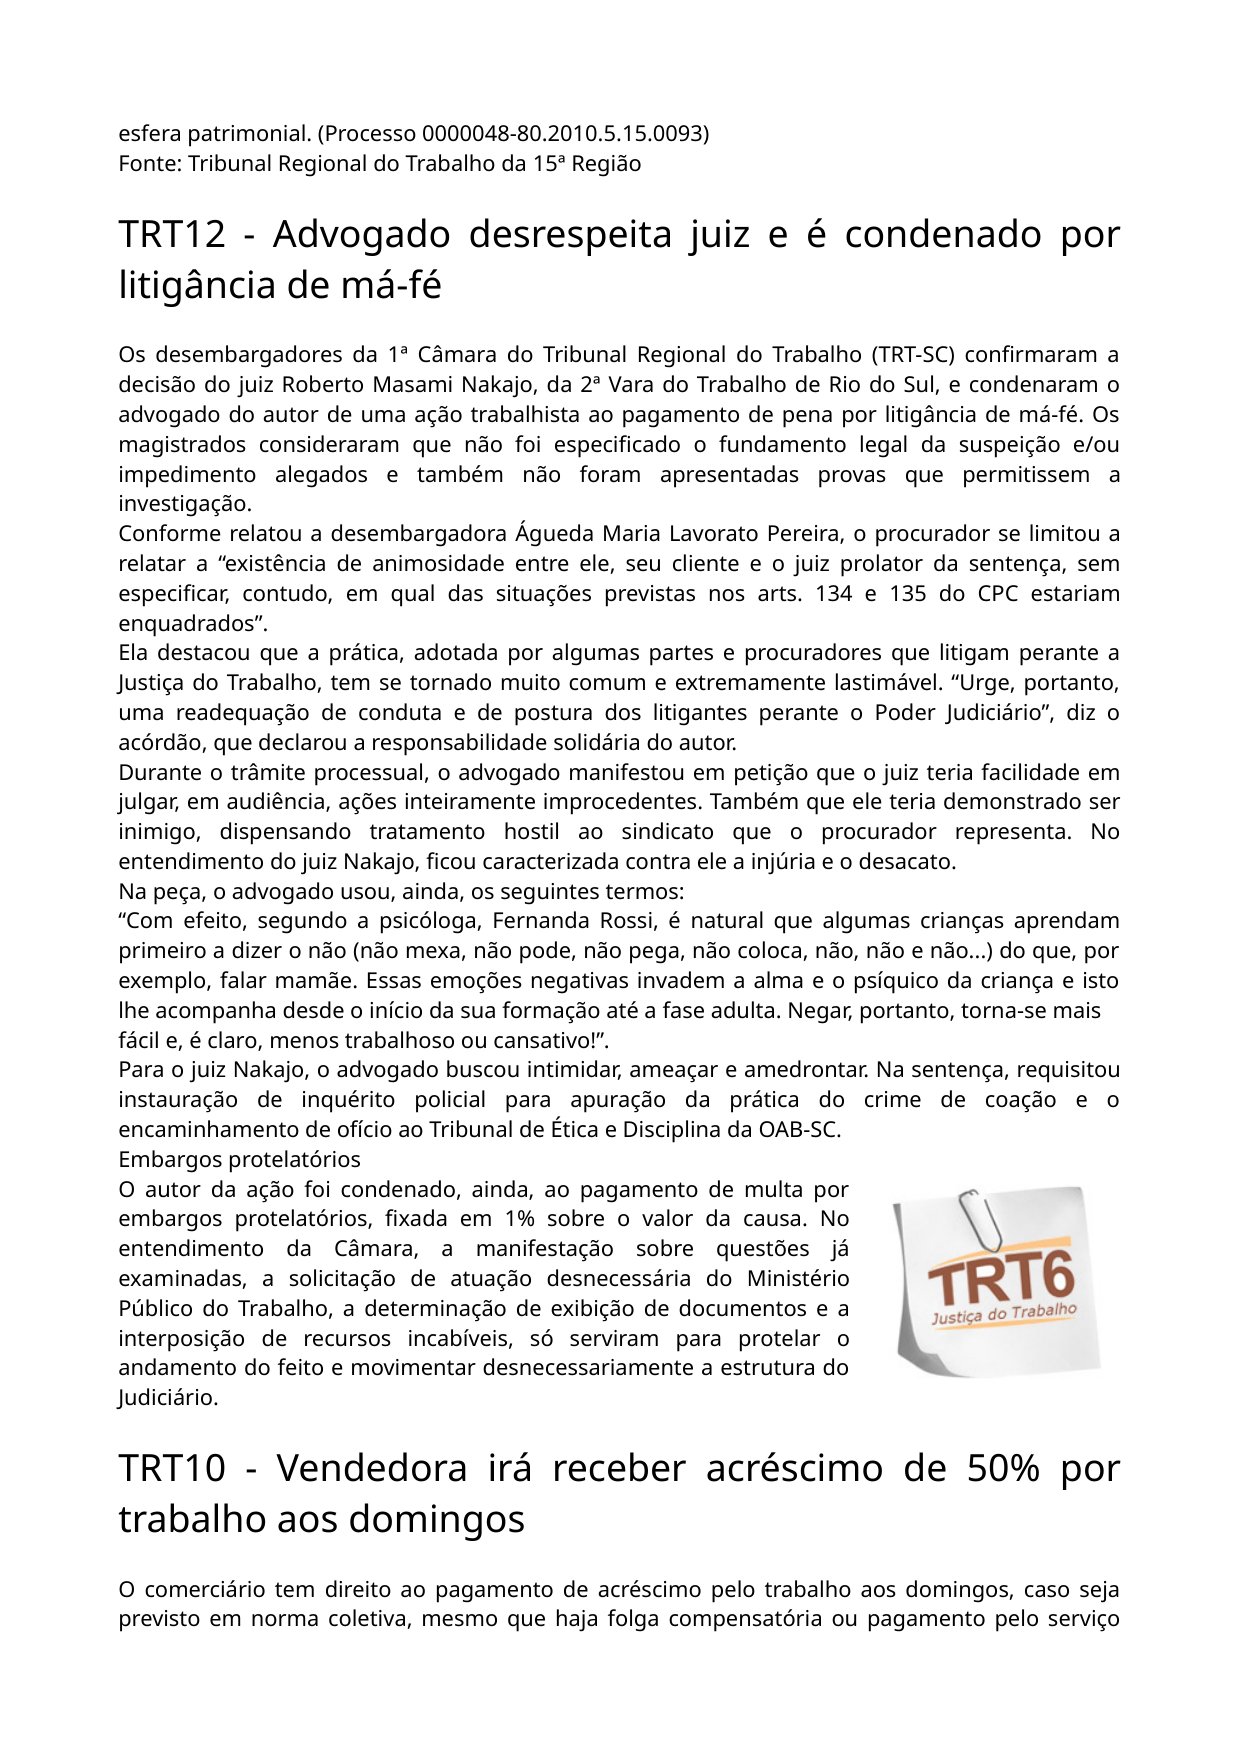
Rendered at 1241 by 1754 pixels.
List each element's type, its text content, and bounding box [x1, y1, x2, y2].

text Durante o trâmite processual, o advogado manifestou em petição que o juiz teria facilidade em julgar, em audiência, ações inteiramente improcedentes. Também que ele teria demonstrado ser inimigo, dispensando tratamento hostil ao sindicato que o procurador representa. No entendimento do juiz Nakajo, ficou caracterizada contra ele a injúria e o desacato. [118, 756, 1122, 876]
text TRT12 - Advogado desrespeita juiz e é condenado por litigância de má-fé [118, 207, 1122, 309]
text esfera patrimonial. (Processo 0000048-80.2010.5.15.0093) [118, 118, 1122, 148]
text Ela destacou que a prática, adotada por algumas partes e procuradores que litigam perante a Justiça do Trabalho, tem se tornado muito comum e extremamente lastimável. “Urge, portanto, uma readequação de conduta e de postura dos litigantes perante o Poder Judiciário”, diz o acórdão, que declarou a responsabilidade solidária do autor. [118, 637, 1122, 756]
text Para o juiz Nakajo, o advogado buscou intimidar, ameaçar e amedrontar. Na sentença, requisitou instauração de inquérito policial para apuração da prática do crime de coação e o encaminhamento de ofício ao Tribunal de Ética e Disciplina da OAB-SC. [118, 1054, 1122, 1144]
picture [869, 1175, 1136, 1388]
text O autor da ação foi condenado, ainda, ao pagamento de multa por embargos protelatórios, fixada em 1% sobre o valor da causa. No entendimento da Câmara, a manifestação sobre questões já examinadas, a solicitação de atuação desnecessária do Ministério Público do Trabalho, a determinação de exibição de documentos e a interposição de recursos incabíveis, só serviram para protelar o andamento do feito e movimentar desnecessariamente a estrutura do Judiciário. [118, 1173, 1122, 1412]
text Conforme relatou a desembargadora Águeda Maria Lavorato Pereira, o procurador se limitou a relatar a “existência de animosidade entre ele, seu cliente e o juiz prolator da sentença, sem especificar, contudo, em qual das situações previstas nos arts. 134 e 135 do CPC estariam enquadrados”. [118, 518, 1122, 637]
text Embargos protelatórios [118, 1144, 1122, 1173]
text fácil e, é claro, menos trabalhoso ou cansativo!”. [118, 1024, 1122, 1054]
text Os desembargadores da 1ª Câmara do Tribunal Regional do Trabalho (TRT-SC) confirmaram a decisão do juiz Roberto Masami Nakajo, da 2ª Vara do Trabalho de Rio do Sul, e condenaram o advogado do autor de uma ação trabalhista ao pagamento de pena por litigância de má-fé. Os magistrados consideraram que não foi especificado o fundamento legal da suspeição e/ou impedimento alegados e também não foram apresentadas provas que permitissem a investigação. [118, 339, 1122, 518]
text Na peça, o advogado usou, ainda, os seguintes termos: [118, 876, 1122, 905]
text “Com efeito, segundo a psicóloga, Fernanda Rossi, é natural que algumas crianças aprendam primeiro a dizer o não (não mexa, não pode, não pega, não coloca, não, não e não...) do que, por exemplo, falar mamãe. Essas emoções negativas invadem a alma e o psíquico da criança e isto lhe acompanha desde o início da sua formação até a fase adulta. Negar, portanto, torna-se mais [118, 905, 1122, 1024]
text Fonte: Tribunal Regional do Trabalho da 15ª Região [118, 148, 1122, 178]
text O comerciário tem direito ao pagamento de acréscimo pelo trabalho aos domingos, caso seja previsto em norma coletiva, mesmo que haja folga compensatória ou pagamento pelo serviço [118, 1573, 1122, 1633]
text TRT10 - Vendedora irá receber acréscimo de 50% por trabalho aos domingos [118, 1442, 1122, 1544]
